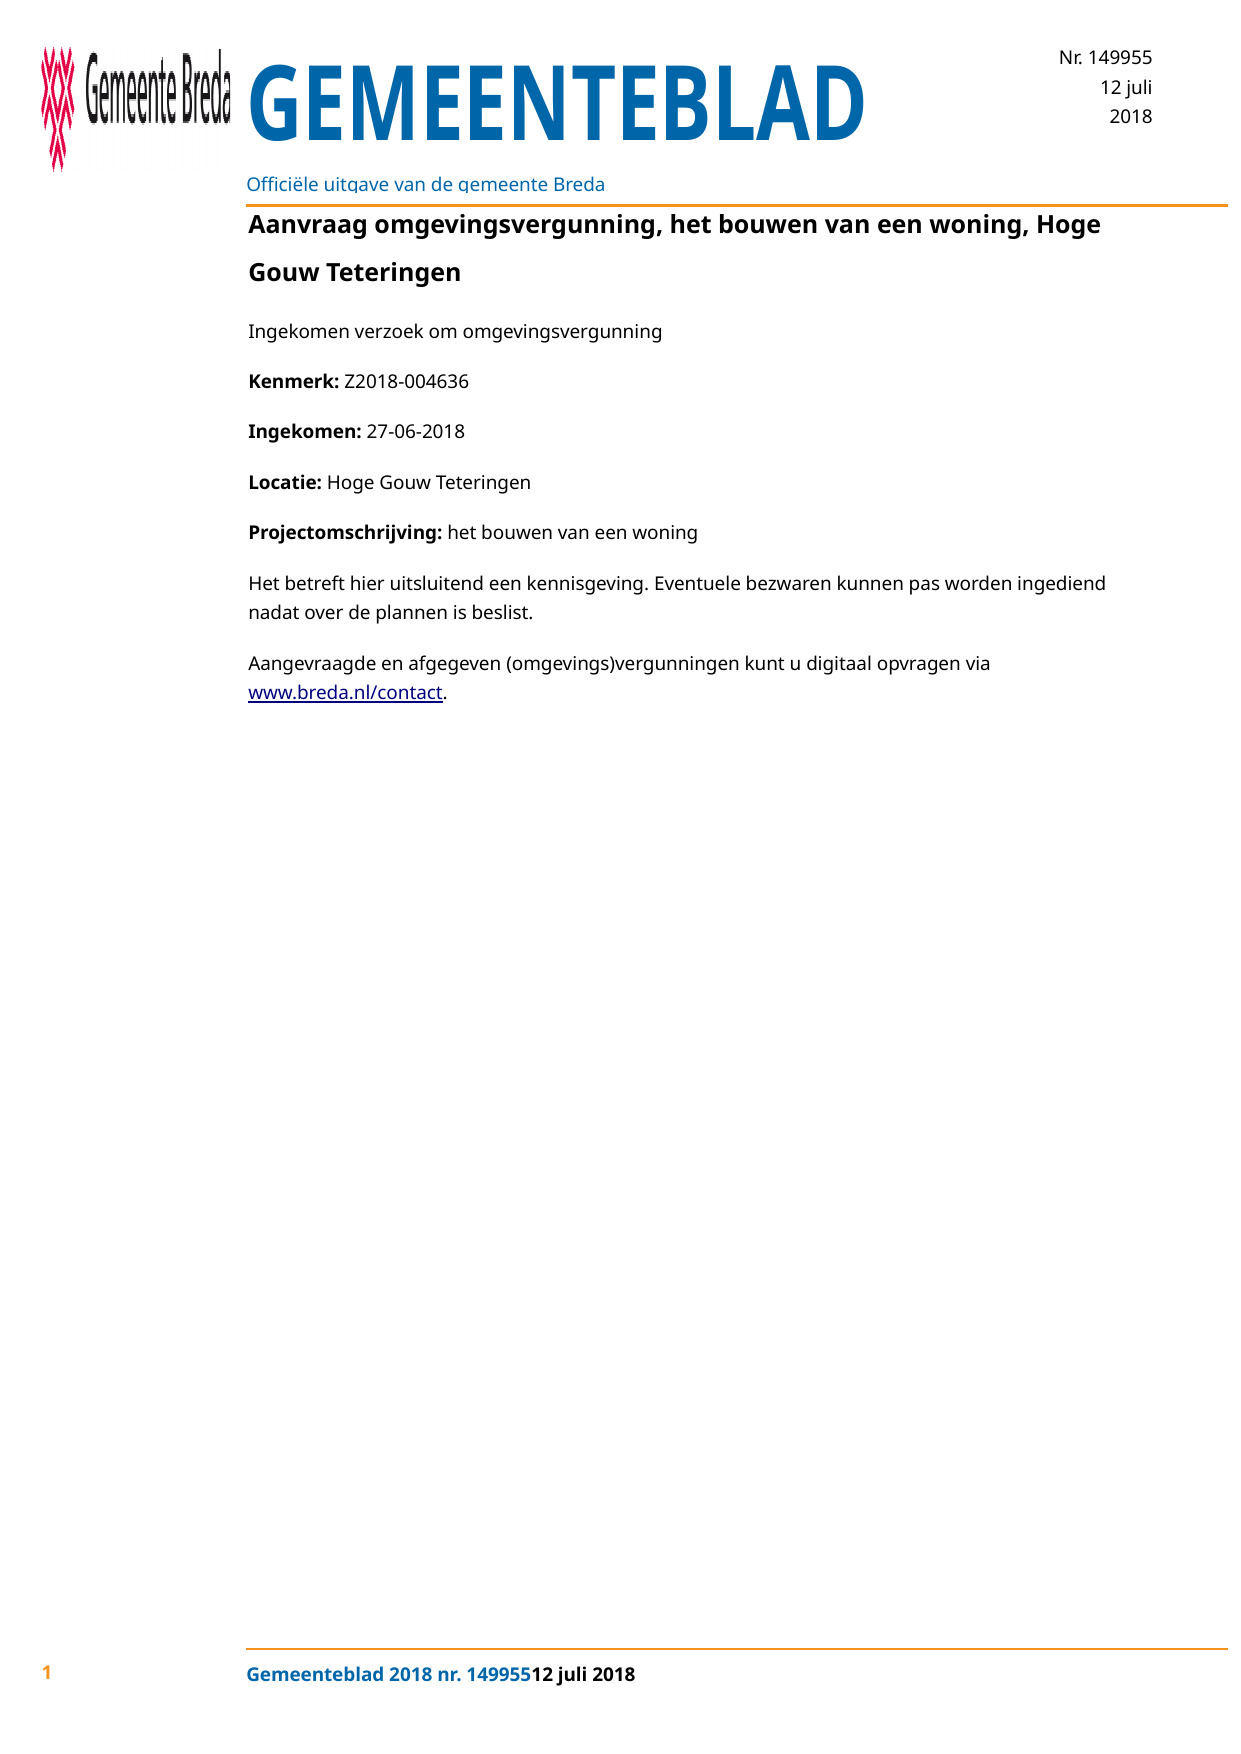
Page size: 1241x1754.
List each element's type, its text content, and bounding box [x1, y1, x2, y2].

text Aanvraag omgevingsvergunning, het bouwen van een woning, Hoge Gouw Teteringen [248, 207, 1152, 288]
text Locatie: Hoge Gouw Teteringen [248, 469, 1152, 495]
text Ingekomen: 27-06-2018 [248, 419, 1152, 444]
picture [41, 47, 231, 172]
text Het betreft hier uitsluitend een kennisgeving. Eventuele bezwaren kunnen pas worden ingediend nadat over de plannen is beslist. [248, 570, 1152, 625]
text Kenmerk: Z2018-004636 [248, 368, 1152, 394]
text Aangevraagde en afgegeven (omgevings)vergunningen kunt u digitaal opvragen via www.breda.nl/contact. [248, 650, 1152, 705]
text Projectomschrijving: het bouwen van een woning [248, 519, 1152, 545]
text Ingekomen verzoek om omgevingsvergunning [248, 318, 1152, 344]
